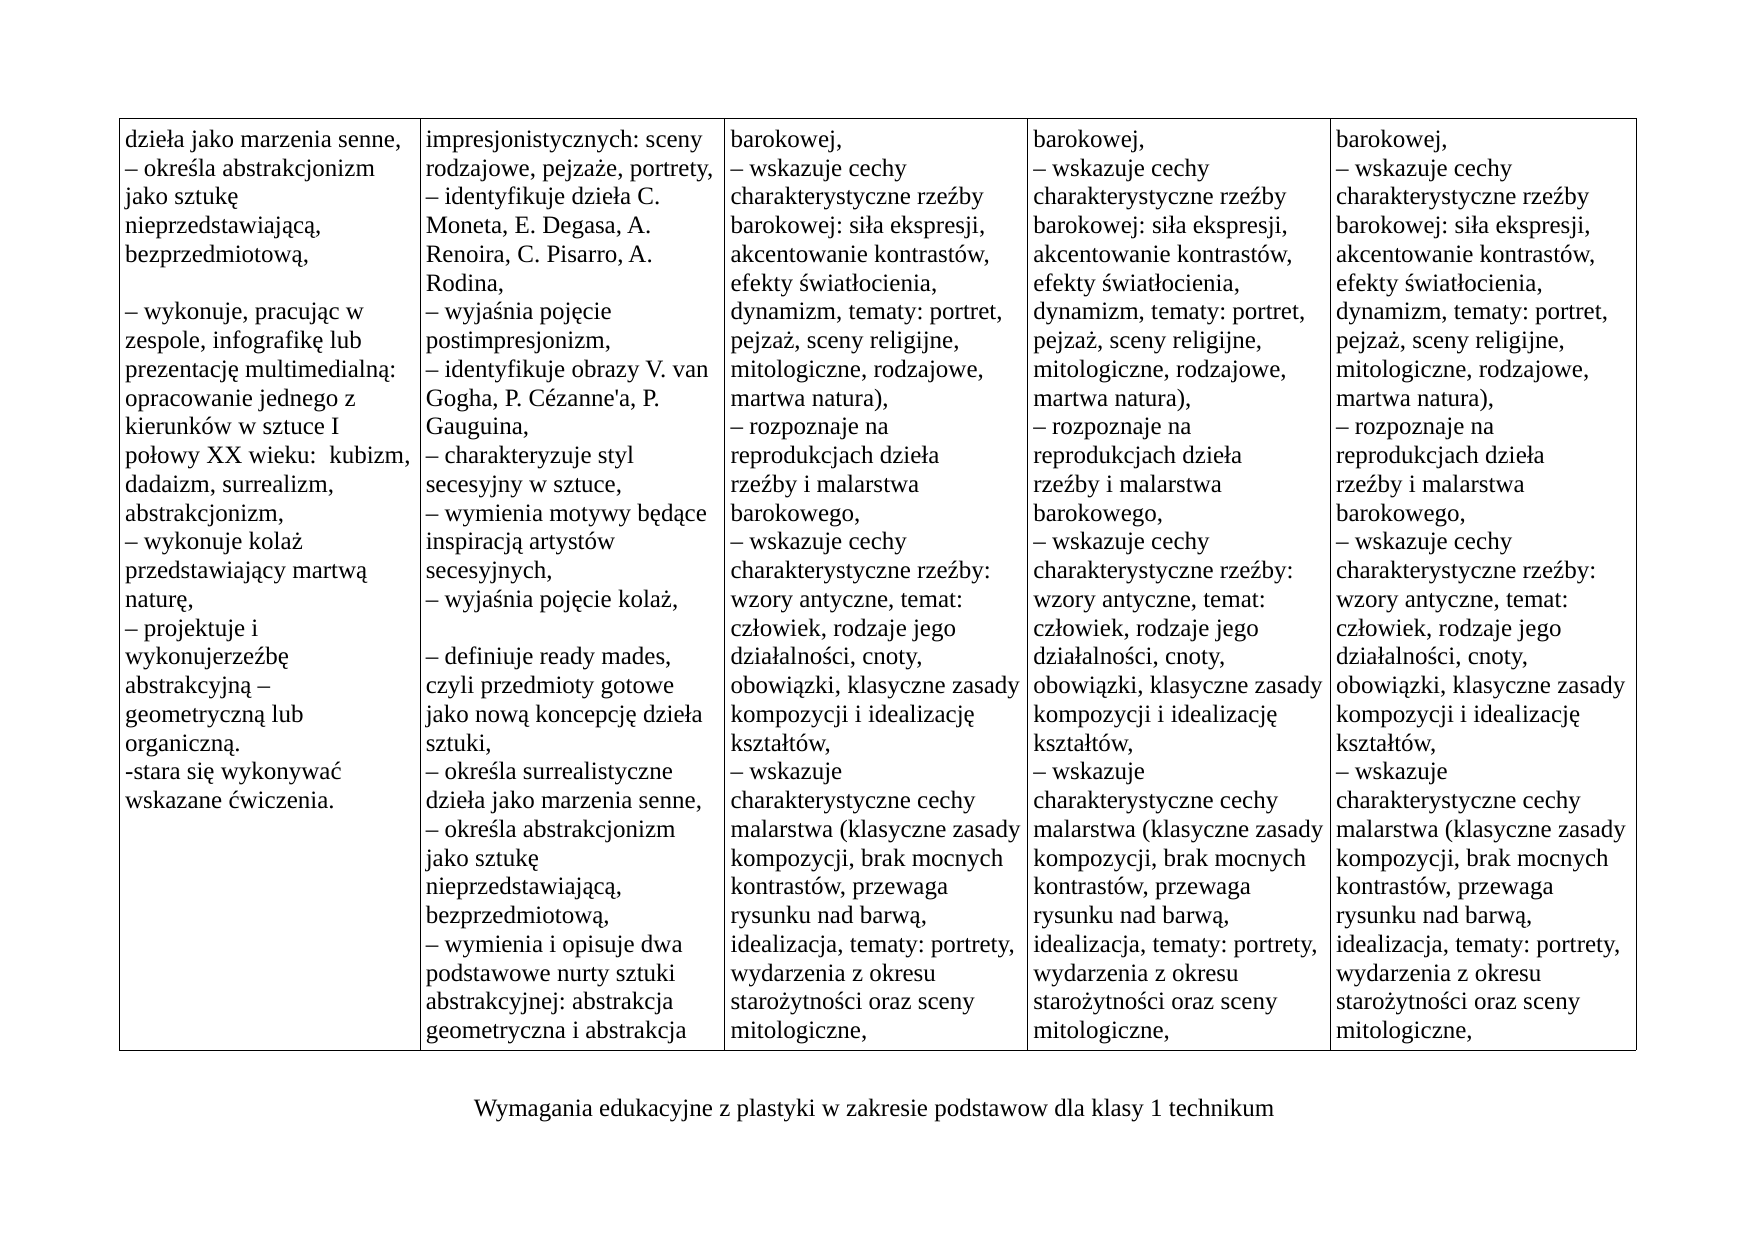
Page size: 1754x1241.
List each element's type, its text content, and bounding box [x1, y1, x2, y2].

table_cell dzieła jako marzenia senne, ‒ określa abstrakcjonizm jako sztukę nieprzedstawiającą, bezprzedmiotową, ‒ wykonuje, pracując w zespole, infografikę lub prezentację multimedialną: opracowanie jednego z kierunków w sztuce I połowy XX wieku: kubizm, dadaizm, surrealizm, abstrakcjonizm, ‒ wykonuje kolaż przedstawiający martwą naturę, ‒ projektuje i wykonujerzeźbę abstrakcyjną ‒ geometryczną lub organiczną. -stara się wykonywać wskazane ćwiczenia. [120, 119, 420, 1050]
table_cell impresjonistycznych: sceny rodzajowe, pejzaże, portrety, ‒ identyfikuje dzieła C. Moneta, E. Degasa, A. Renoira, C. Pisarro, A. Rodina, ‒ wyjaśnia pojęcie postimpresjonizm, ‒ identyfikuje obrazy V. van Gogha, P. Cézanne'a, P. Gauguina, ‒ charakteryzuje styl secesyjny w sztuce, ‒ wymienia motywy będące inspiracją artystów secesyjnych, ‒ wyjaśnia pojęcie kolaż, ‒ definiuje ready mades, czyli przedmioty gotowe jako nową koncepcję dzieła sztuki, ‒ określa surrealistyczne dzieła jako marzenia senne, ‒ określa abstrakcjonizm jako sztukę nieprzedstawiającą, bezprzedmiotową, ‒ wymienia i opisuje dwa podstawowe nurty sztuki abstrakcyjnej: abstrakcja geometryczna i abstrakcja [421, 119, 724, 1050]
table_cell barokowej, ‒ wskazuje cechy charakterystyczne rzeźby barokowej: siła ekspresji, akcentowanie kontrastów, efekty światłocienia, dynamizm, tematy: portret, pejzaż, sceny religijne, mitologiczne, rodzajowe, martwa natura), ‒ rozpoznaje na reprodukcjach dzieła rzeźby i malarstwa barokowego, ‒ wskazuje cechy charakterystyczne rzeźby: wzory antyczne, temat: człowiek, rodzaje jego działalności, cnoty, obowiązki, klasyczne zasady kompozycji i idealizację kształtów, ‒ wskazuje charakterystyczne cechy malarstwa (klasyczne zasady kompozycji, brak mocnych kontrastów, przewaga rysunku nad barwą, idealizacja, tematy: portrety, wydarzenia z okresu starożytności oraz sceny mitologiczne, [1028, 119, 1330, 1050]
table_cell barokowej, ‒ wskazuje cechy charakterystyczne rzeźby barokowej: siła ekspresji, akcentowanie kontrastów, efekty światłocienia, dynamizm, tematy: portret, pejzaż, sceny religijne, mitologiczne, rodzajowe, martwa natura), ‒ rozpoznaje na reprodukcjach dzieła rzeźby i malarstwa barokowego, ‒ wskazuje cechy charakterystyczne rzeźby: wzory antyczne, temat: człowiek, rodzaje jego działalności, cnoty, obowiązki, klasyczne zasady kompozycji i idealizację kształtów, ‒ wskazuje charakterystyczne cechy malarstwa (klasyczne zasady kompozycji, brak mocnych kontrastów, przewaga rysunku nad barwą, idealizacja, tematy: portrety, wydarzenia z okresu starożytności oraz sceny mitologiczne, [725, 119, 1027, 1050]
table_cell barokowej, ‒ wskazuje cechy charakterystyczne rzeźby barokowej: siła ekspresji, akcentowanie kontrastów, efekty światłocienia, dynamizm, tematy: portret, pejzaż, sceny religijne, mitologiczne, rodzajowe, martwa natura), ‒ rozpoznaje na reprodukcjach dzieła rzeźby i malarstwa barokowego, ‒ wskazuje cechy charakterystyczne rzeźby: wzory antyczne, temat: człowiek, rodzaje jego działalności, cnoty, obowiązki, klasyczne zasady kompozycji i idealizację kształtów, ‒ wskazuje charakterystyczne cechy malarstwa (klasyczne zasady kompozycji, brak mocnych kontrastów, przewaga rysunku nad barwą, idealizacja, tematy: portrety, wydarzenia z okresu starożytności oraz sceny mitologiczne, [1331, 119, 1636, 1050]
